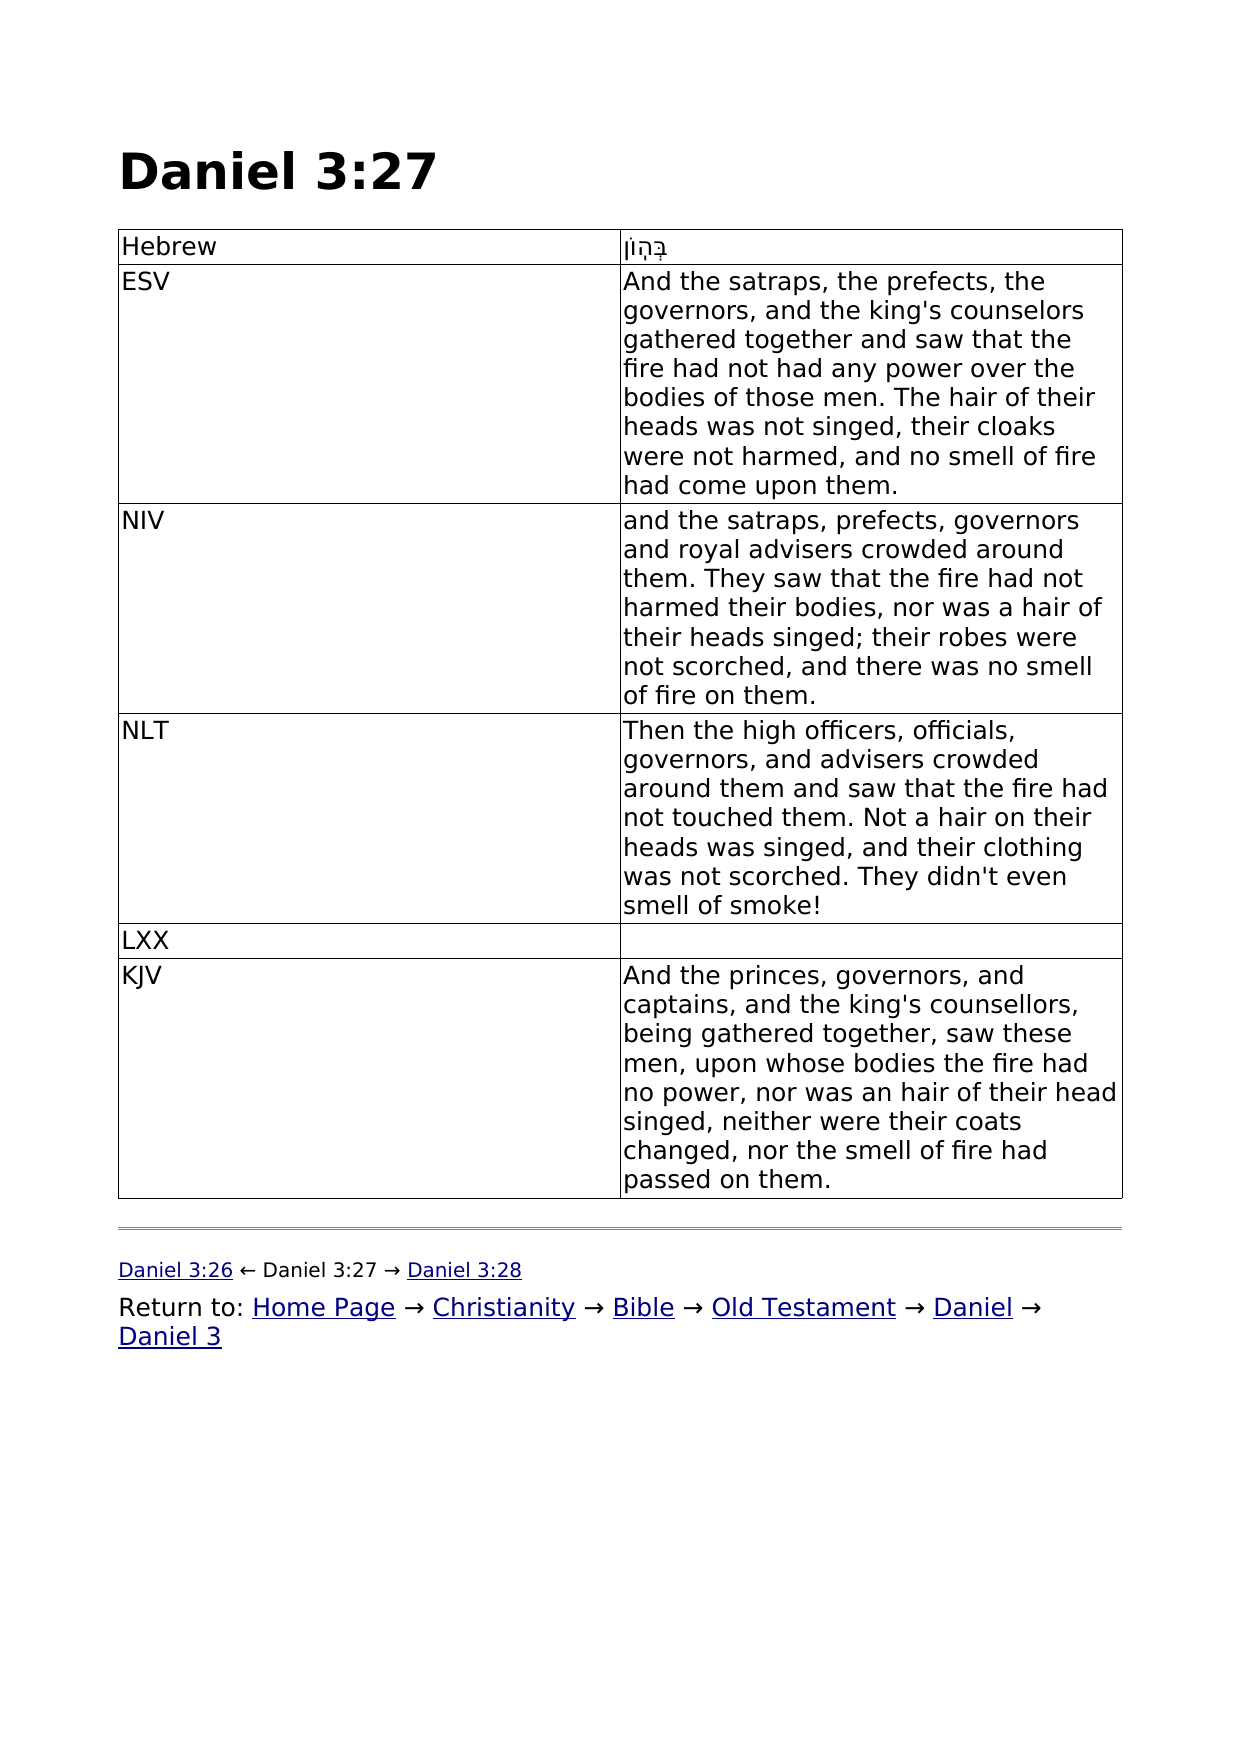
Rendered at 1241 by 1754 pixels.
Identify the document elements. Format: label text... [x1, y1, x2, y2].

table_cell NLT [119, 714, 620, 923]
table_cell And the princes, governors, and captains, and the king's counsellors, being gathered together, saw these men, upon whose bodies the fire had no power, nor was an hair of their head singed, neither were their coats changed, nor the smell of fire had passed on them. [621, 959, 1122, 1198]
table_cell and the satraps, prefects, governors and royal advisers crowded around them. They saw that the fire had not harmed their bodies, nor was a hair of their heads singed; their robes were not scorched, and there was no smell of fire on them. [621, 504, 1122, 713]
table_cell Then the high officers, officials, governors, and advisers crowded around them and saw that the fire had not touched them. Not a hair on their heads was singed, and their clothing was not scorched. They didn't even smell of smoke! [621, 714, 1122, 923]
table_header בְּהֽוֹן [621, 230, 1122, 264]
subtitle Daniel 3:27 [118, 143, 1122, 201]
text Daniel 3:26 ← Daniel 3:27 → Daniel 3:28 [118, 1259, 1122, 1293]
table_cell KJV [119, 959, 620, 1198]
table_cell And the satraps, the prefects, the governors, and the king's counselors gathered together and saw that the fire had not had any power over the bodies of those men. The hair of their heads was not singed, their cloaks were not harmed, and no smell of fire had come upon them. [621, 265, 1122, 503]
table_header Hebrew [119, 230, 620, 264]
table_cell LXX [119, 924, 620, 958]
table_cell ESV [119, 265, 620, 503]
table_cell [621, 924, 1122, 958]
table_cell NIV [119, 504, 620, 713]
text Return to: Home Page → Christianity → Bible → Old Testament → Daniel → Daniel 3 [118, 1293, 1122, 1351]
